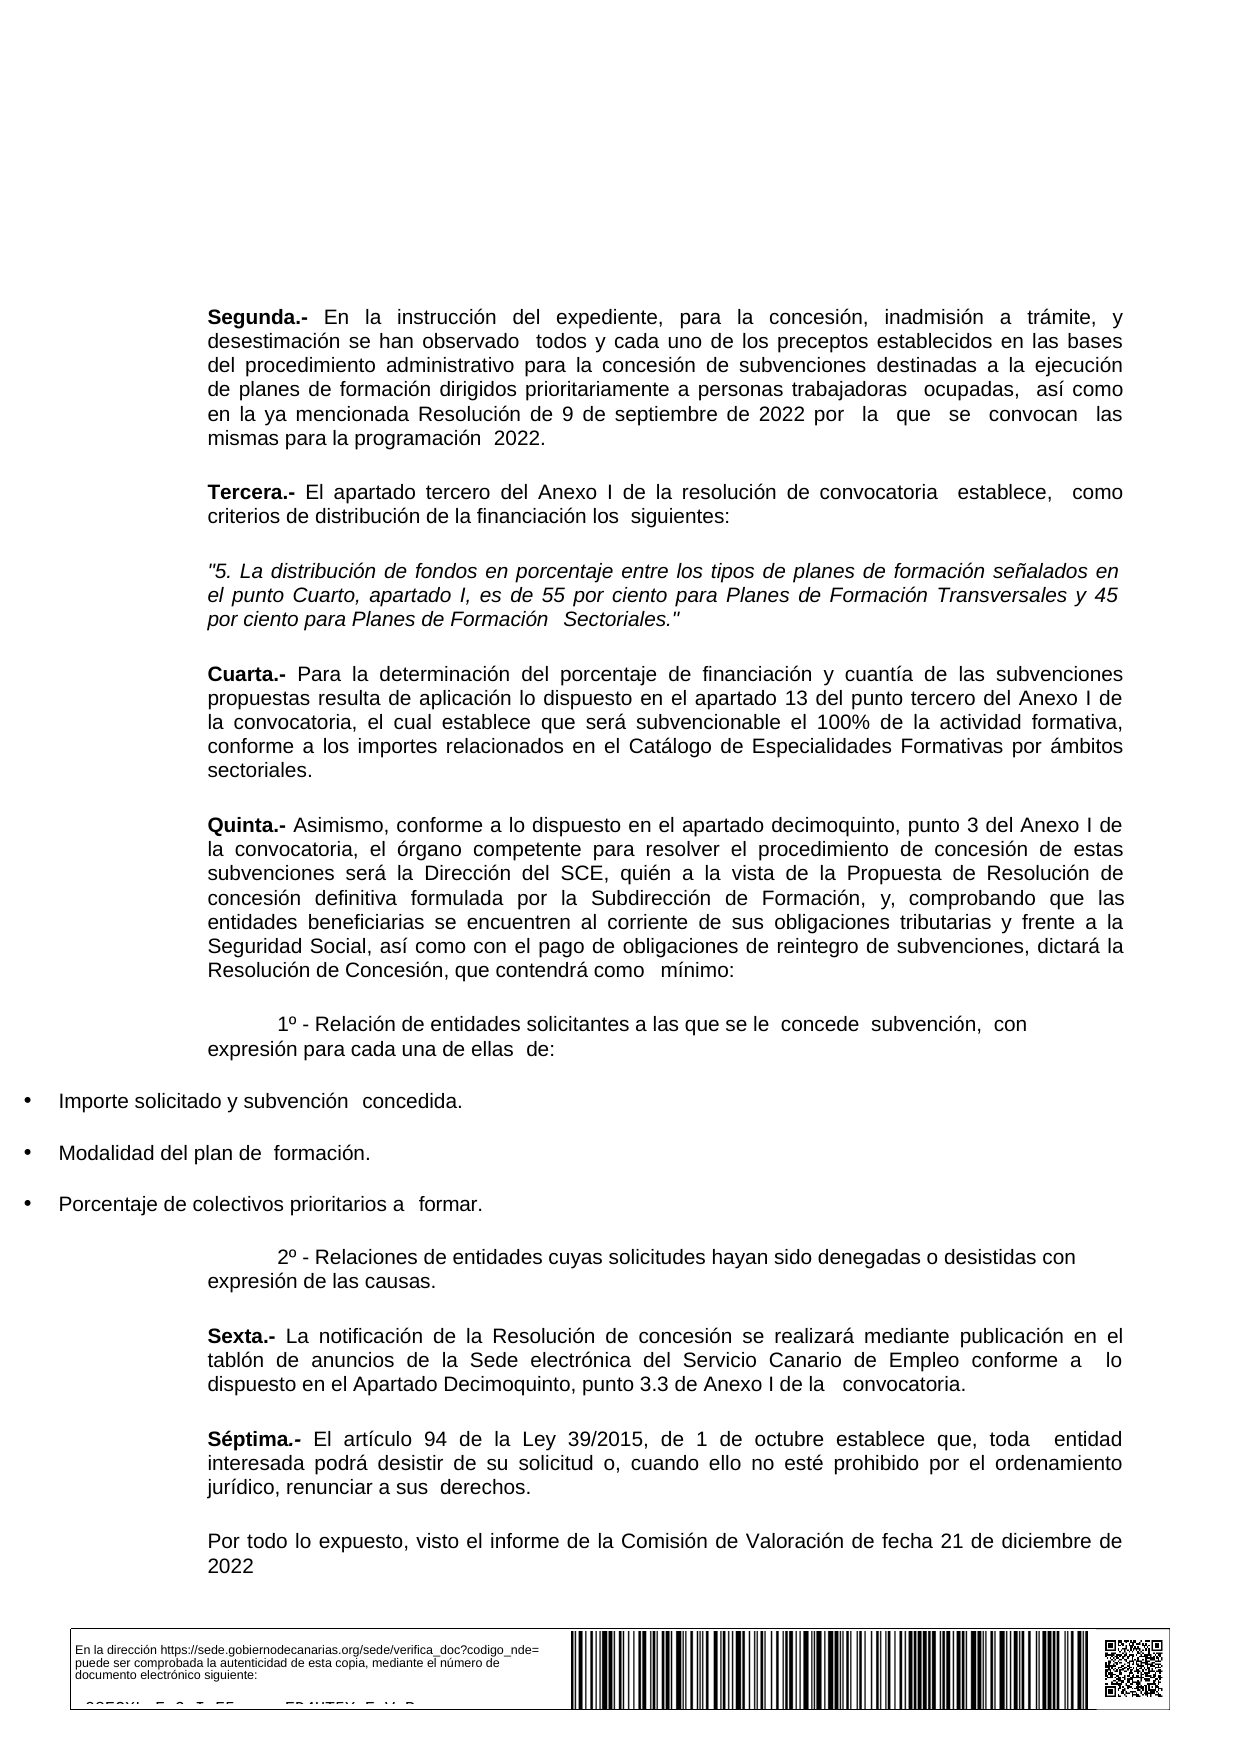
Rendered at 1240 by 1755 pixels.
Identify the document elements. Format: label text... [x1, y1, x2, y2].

text Segunda.- En la instrucción del expediente, para la concesión, inadmisión a trámite, y desestimación se han observado todos y cada uno de los preceptos establecidos en las bases del procedimiento administrativo para la concesión de subvenciones destinadas a la ejecución de planes de formación dirigidos prioritariamente a personas trabajadoras ocupadas, así como en la ya mencionada Resolución de 9 de septiembre de 2022 por la que se convocan las mismas para la programación 2022. [207, 305, 1124, 449]
text 2º - Relaciones de entidades cuyas solicitudes hayan sido denegadas o desistidas con expresión de las causas. [207, 1245, 1118, 1293]
list Porcentaje de colectivos prioritarios a formar. [23, 1192, 1181, 1216]
text "5. La distribución de fondos en porcentaje entre los tipos de planes de formación señalados en el punto Cuarto, apartado I, es de 55 por ciento para Planes de Formación Transversales y 45 por ciento para Planes de Formación Sectoriales." [207, 559, 1122, 631]
text Séptima.- El artículo 94 de la Ley 39/2015, de 1 de octubre establece que, toda entidad interesada podrá desistir de su solicitud o, cuando ello no esté prohibido por el ordenamiento jurídico, renunciar a sus derechos. [207, 1427, 1124, 1499]
text 1º - Relación de entidades solicitantes a las que se le concede subvención, con expresión para cada una de ellas de: [207, 1012, 1118, 1061]
text Quinta.- Asimismo, conforme a lo dispuesto en el apartado decimoquinto, punto 3 del Anexo I de la convocatoria, el órgano competente para resolver el procedimiento de concesión de estas subvenciones será la Dirección del SCE, quién a la vista de la Propuesta de Resolución de concesión definitiva formulada por la Subdirección de Formación, y, comprobando que las entidades beneficiarias se encuentren al corriente de sus obligaciones tributarias y frente a la Seguridad Social, así como con el pago de obligaciones de reintegro de subvenciones, dictará la Resolución de Concesión, que contendrá como mínimo: [207, 813, 1125, 982]
text Cuarta.- Para la determinación del porcentaje de financiación y cuantía de las subvenciones propuestas resulta de aplicación lo dispuesto en el apartado 13 del punto tercero del Anexo I de la convocatoria, el cual establece que será subvencionable el 100% de la actividad formativa, conforme a los importes relacionados en el Catálogo de Especialidades Formativas por ámbitos sectoriales. [207, 662, 1124, 782]
text Tercera.- El apartado tercero del Anexo I de la resolución de convocatoria establece, como criterios de distribución de la financiación los siguientes: [207, 480, 1124, 528]
text Sexta.- La notificación de la Resolución de concesión se realizará mediante publicación en el tablón de anuncios de la Sede electrónica del Servicio Canario de Empleo conforme a lo dispuesto en el Apartado Decimoquinto, punto 3.3 de Anexo I de la convocatoria. [207, 1324, 1124, 1396]
list Modalidad del plan de formación. [23, 1141, 1181, 1165]
text Por todo lo expuesto, visto el informe de la Comisión de Valoración de fecha 21 de diciembre de 2022 [207, 1529, 1125, 1578]
list Importe solicitado y subvención concedida. [23, 1089, 1181, 1114]
